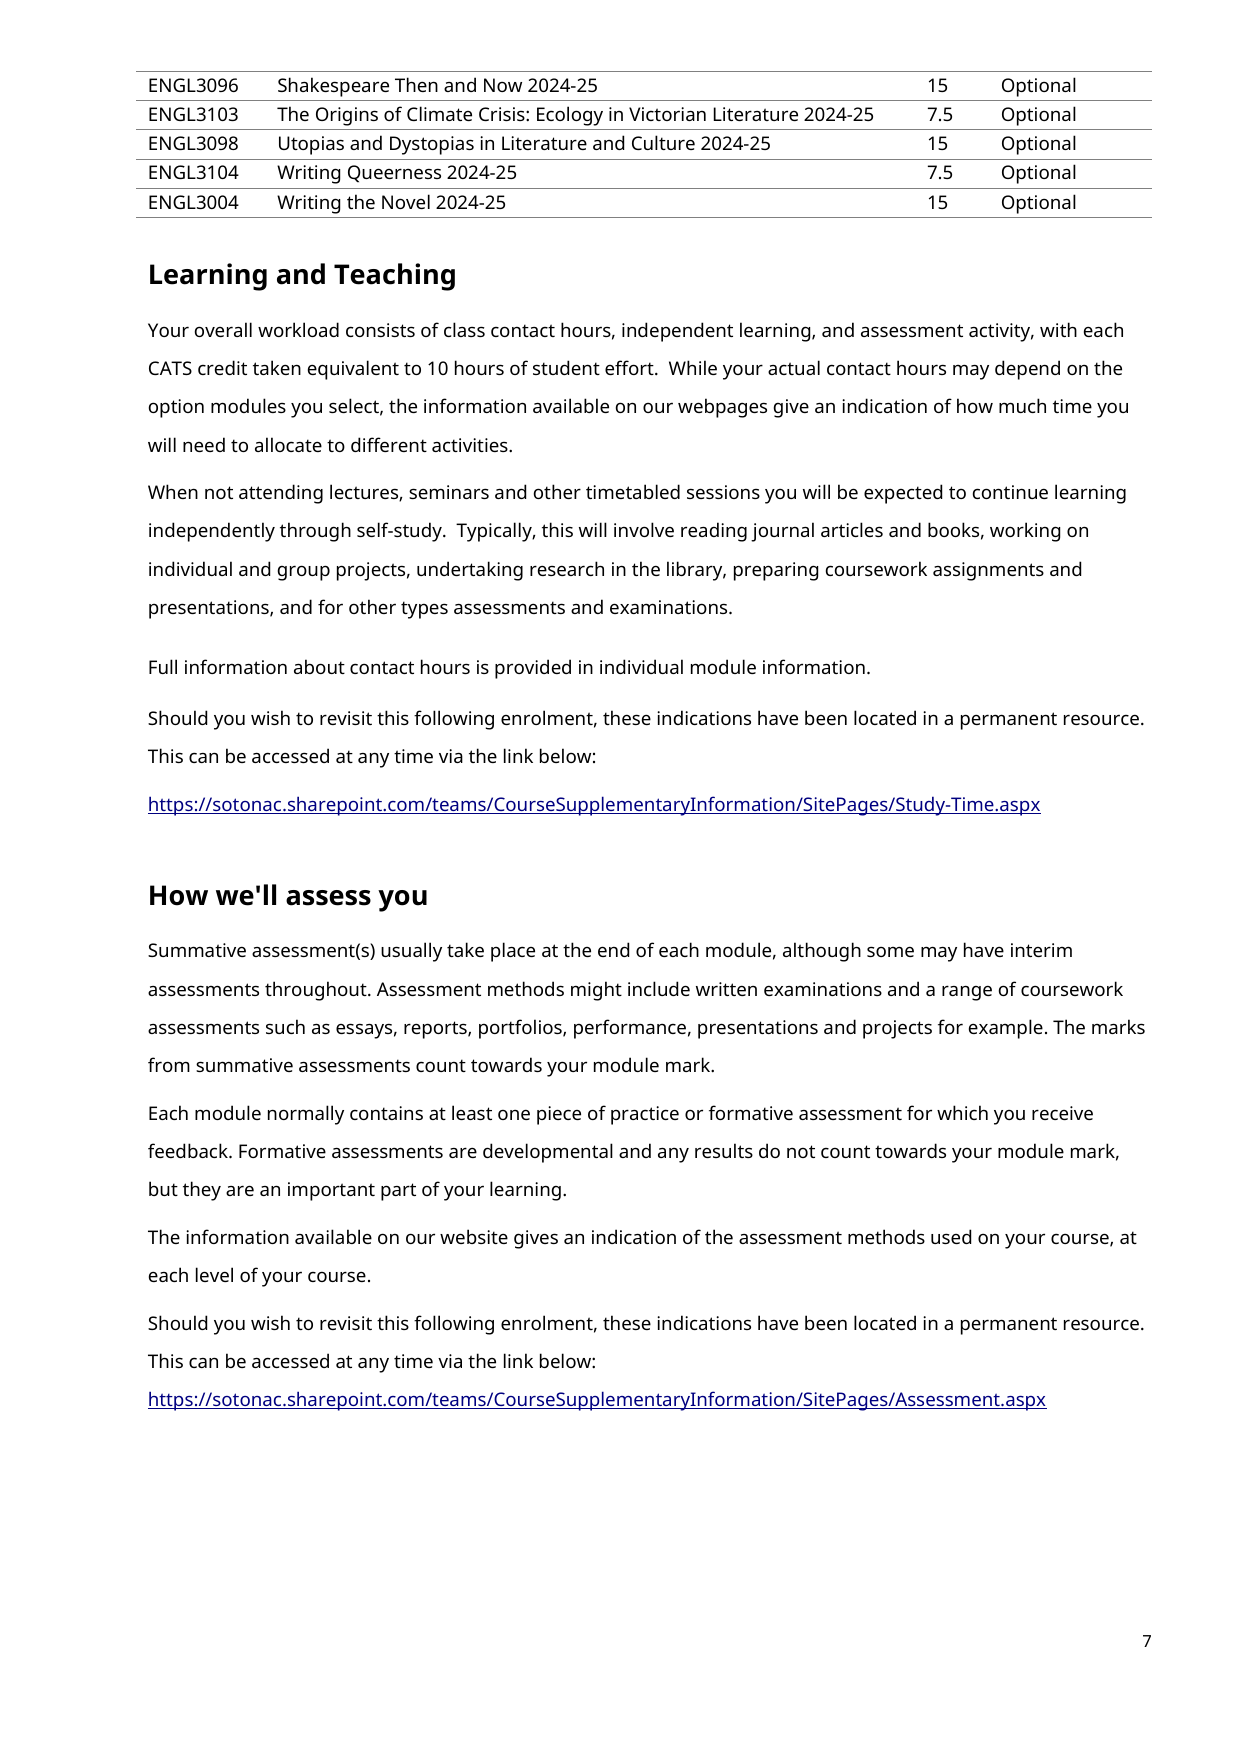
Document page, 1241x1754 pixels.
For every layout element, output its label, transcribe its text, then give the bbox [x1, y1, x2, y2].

table_cell Utopias and Dystopias in Literature and Culture 2024-25 [266, 130, 916, 159]
table_cell Optional [989, 189, 1152, 217]
table_cell ENGL3104 [136, 160, 266, 188]
table_cell ENGL3004 [136, 189, 266, 217]
table_cell Optional [989, 130, 1152, 159]
table_cell Shakespeare Then and Now 2024-25 [266, 72, 916, 100]
table_cell Writing Queerness 2024-25 [266, 160, 916, 188]
text Your overall workload consists of class contact hours, independent learning, and assessment activity, with each CATS credit taken equivalent to 10 hours of student effort. While your actual contact hours may depend on the option modules you select, the information available on our webpages give an indication of how much time you will need to allocate to different activities. [148, 317, 1152, 457]
table_cell ENGL3103 [136, 101, 266, 129]
table_cell Optional [989, 72, 1152, 100]
text https://sotonac.sharepoint.com/teams/CourseSupplementaryInformation/SitePages/Study-Time.aspx [148, 791, 1152, 816]
table_cell 15 [916, 72, 989, 100]
subtitle How we'll assess you [148, 876, 1152, 913]
table_cell 7.5 [916, 101, 989, 129]
table_cell Optional [989, 101, 1152, 129]
text Should you wish to revisit this following enrolment, these indications have been located in a permanent resource. This can be accessed at any time via the link below: https://sotonac.sharepoint.com/teams/CourseSupplementaryInformation/SitePages/Assessment.aspx [148, 1310, 1152, 1412]
table_cell ENGL3098 [136, 130, 266, 159]
table_cell 15 [916, 130, 989, 159]
table_cell ENGL3096 [136, 72, 266, 100]
table_cell 7.5 [916, 160, 989, 188]
subtitle Learning and Teaching [148, 256, 1152, 293]
text The information available on our website gives an indication of the assessment methods used on your course, at each level of your course. [148, 1224, 1152, 1288]
text Full information about contact hours is provided in individual module information. [148, 654, 1152, 680]
table_cell Writing the Novel 2024-25 [266, 189, 916, 217]
text Summative assessment(s) usually take place at the end of each module, although some may have interim assessments throughout. Assessment methods might include written examinations and a range of coursework assessments such as essays, reports, portfolios, performance, presentations and projects for example. The marks from summative assessments count towards your module mark. [148, 938, 1152, 1078]
text Should you wish to revisit this following enrolment, these indications have been located in a permanent resource. This can be accessed at any time via the link below: [148, 705, 1152, 769]
table_cell 15 [916, 189, 989, 217]
text When not attending lectures, seminars and other timetabled sessions you will be expected to continue learning independently through self-study. Typically, this will involve reading journal articles and books, working on individual and group projects, undertaking research in the library, preparing coursework assignments and presentations, and for other types assessments and examinations. [148, 479, 1152, 620]
table_cell Optional [989, 160, 1152, 188]
table_cell The Origins of Climate Crisis: Ecology in Victorian Literature 2024-25 [266, 101, 916, 129]
text Each module normally contains at least one piece of practice or formative assessment for which you receive feedback. Formative assessments are developmental and any results do not count towards your module mark, but they are an important part of your learning. [148, 1100, 1152, 1202]
